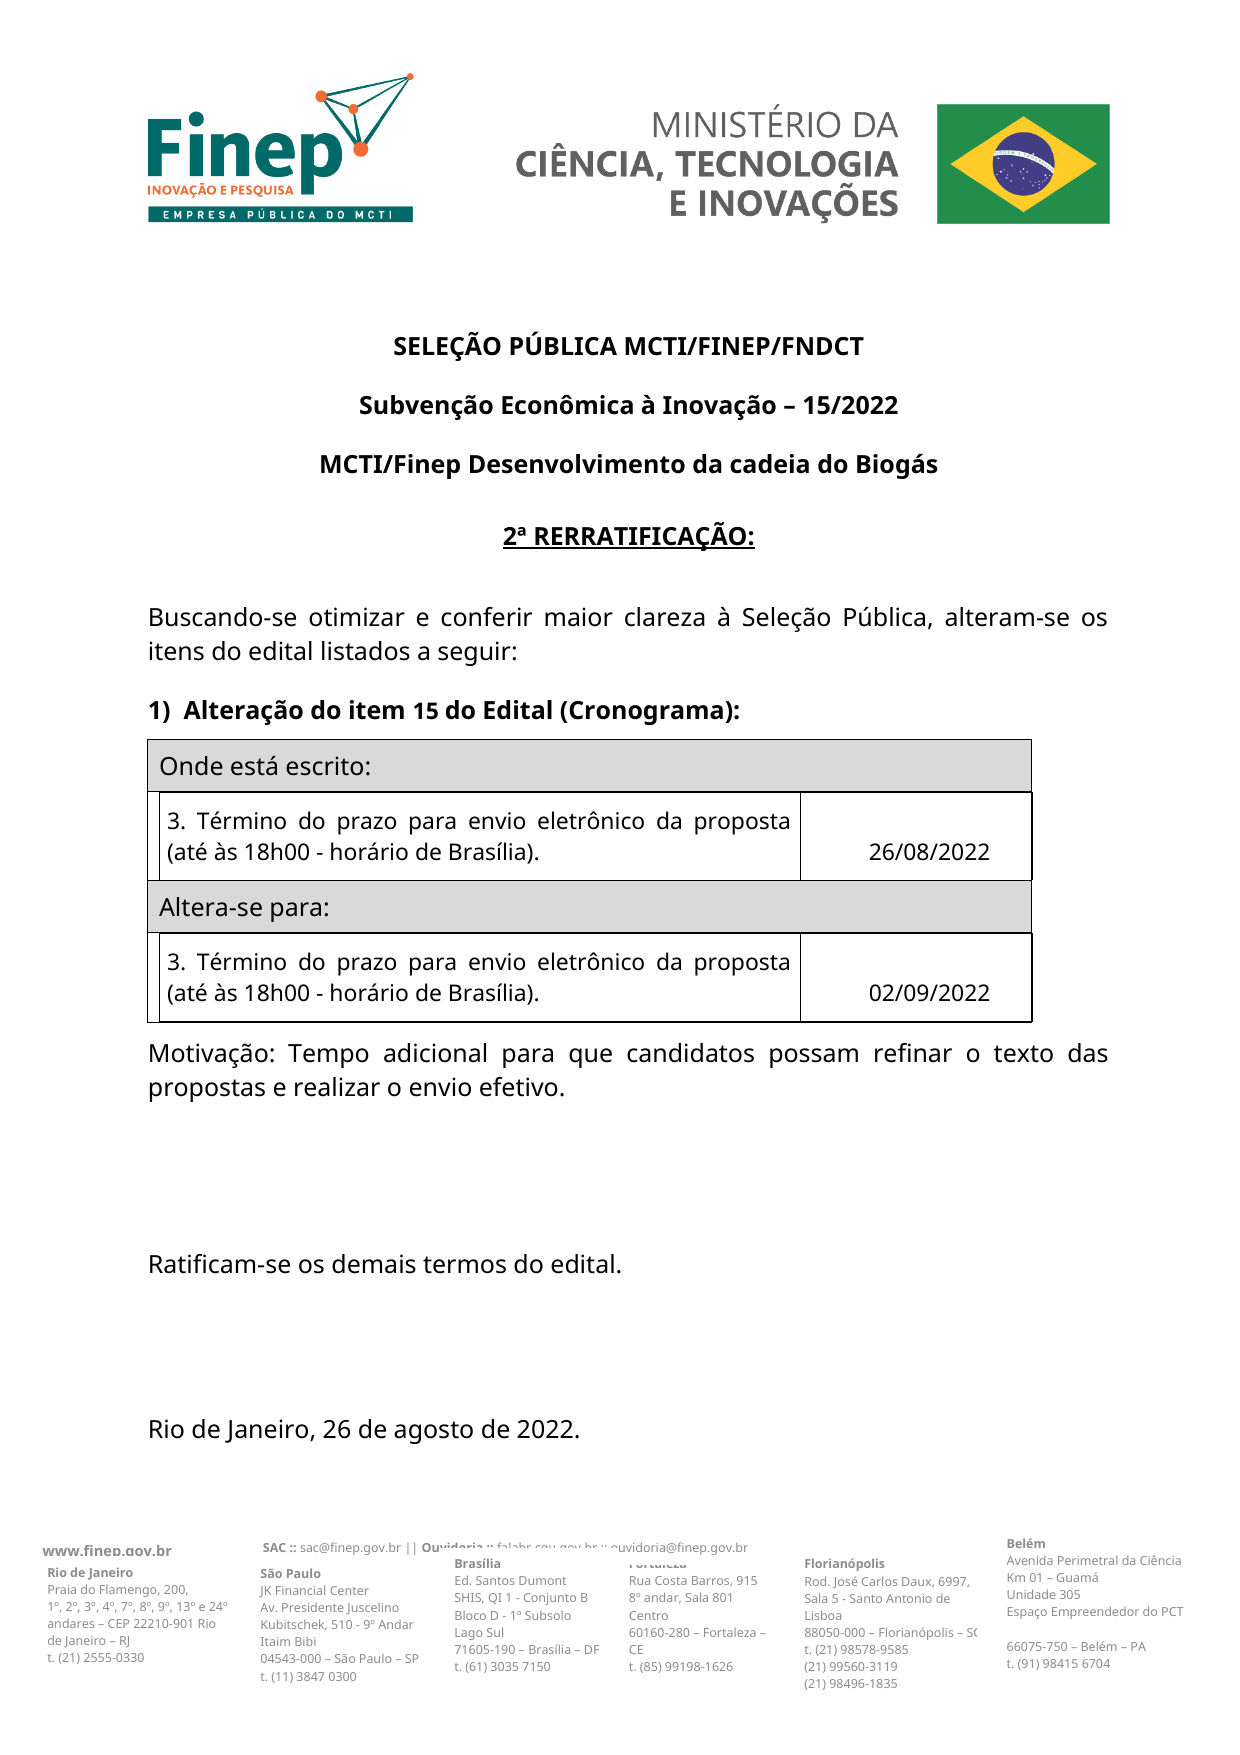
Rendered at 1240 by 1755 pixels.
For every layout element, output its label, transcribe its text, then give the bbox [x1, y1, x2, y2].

text MCTI/Finep Desenvolvimento da cadeia do Biogás [148, 447, 1110, 481]
table_header Onde está escrito: [148, 740, 1031, 791]
text 1) Alteração do item 15 do Edital (Cronograma): [148, 692, 1110, 726]
text Subvenção Econômica à Inovação – 15/2022 [148, 388, 1110, 422]
text Rio de Janeiro, 26 de agosto de 2022. [148, 1411, 1110, 1445]
table_header 02/09/2022 [801, 934, 1031, 1021]
table_cell [148, 792, 159, 880]
table_header 26/08/2022 [801, 793, 1031, 880]
text Ratificam-se os demais termos do edital. [148, 1247, 1110, 1281]
text Motivação: Tempo adicional para que candidatos possam refinar o texto das propostas e realizar o envio efetivo. [148, 1035, 1110, 1103]
table_header 3. Término do prazo para envio eletrônico da proposta (até às 18h00 - horário de Brasília). [160, 934, 800, 1021]
table_cell [148, 933, 159, 1022]
text Buscando-se otimizar e conferir maior clareza à Seleção Pública, alteram-se os itens do edital listados a seguir: [148, 599, 1110, 667]
text 2ª RERRATIFICAÇÃO: [148, 518, 1110, 553]
table_cell Altera-se para: [148, 881, 1031, 932]
table_header 3. Término do prazo para envio eletrônico da proposta (até às 18h00 - horário de Brasília). [160, 793, 800, 880]
text SELEÇÃO PÚBLICA MCTI/FINEP/FNDCT [148, 329, 1110, 363]
